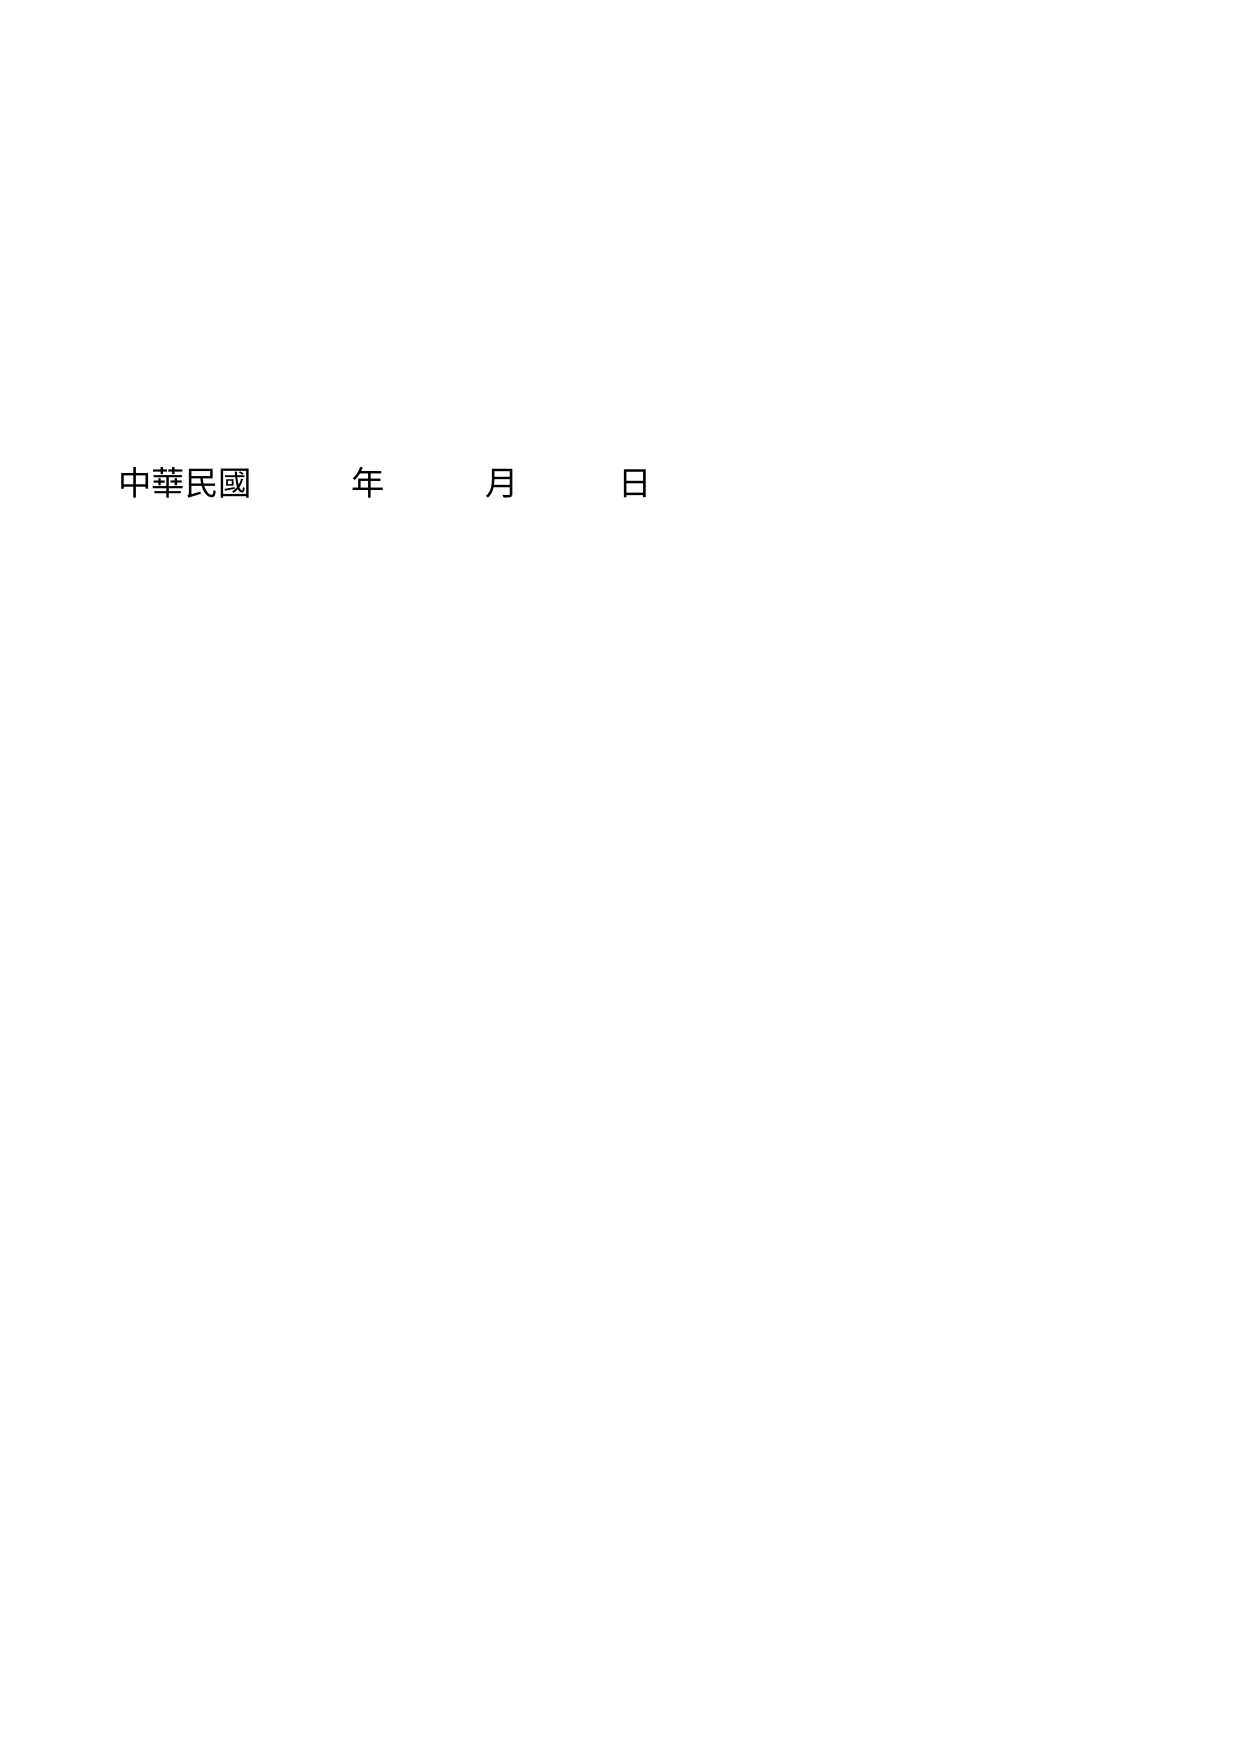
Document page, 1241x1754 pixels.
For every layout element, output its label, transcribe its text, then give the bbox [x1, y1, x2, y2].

text 中華民國 年 月 日 [118, 439, 1181, 501]
